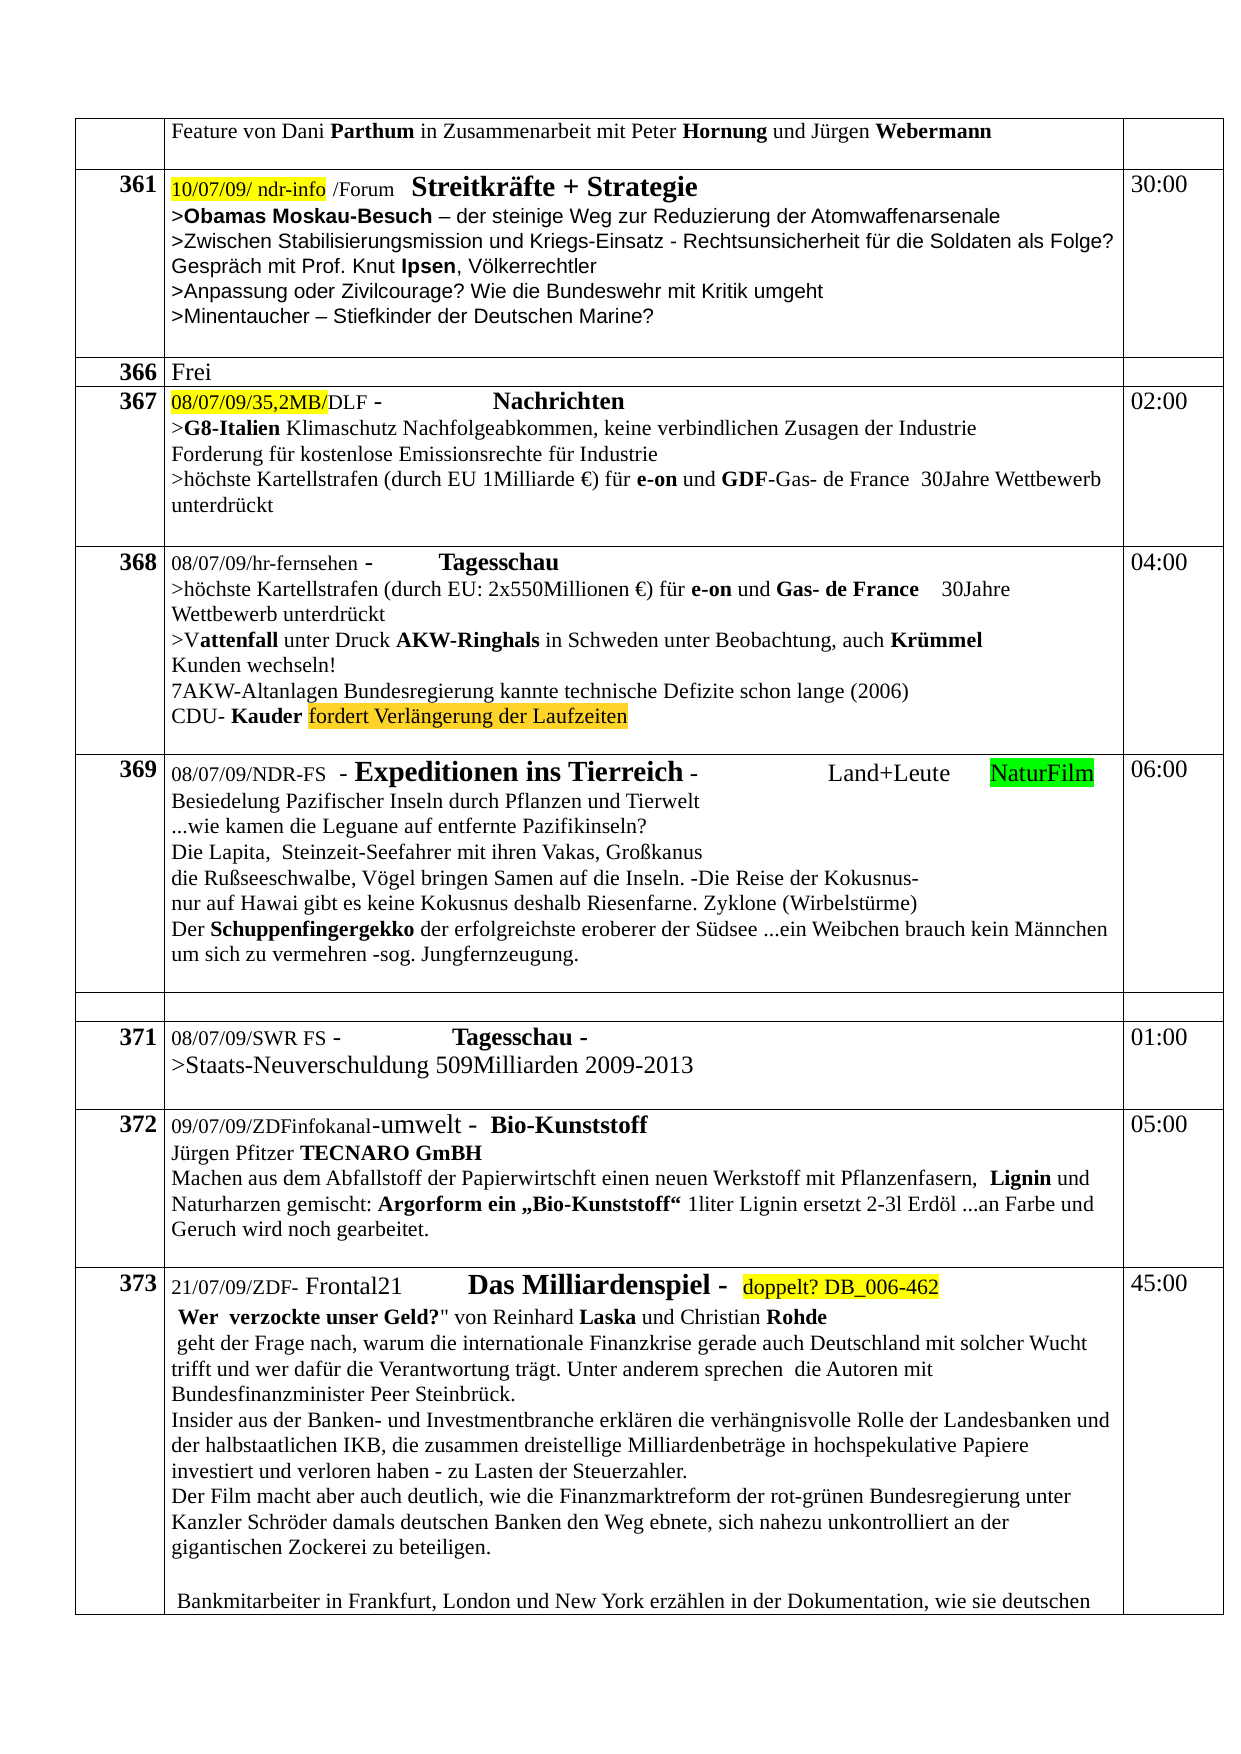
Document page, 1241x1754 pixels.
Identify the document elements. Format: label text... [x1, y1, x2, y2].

table_cell 373 [76, 1268, 164, 1614]
table_cell 371 [76, 1022, 164, 1108]
table_cell 45:00 [1124, 1268, 1223, 1614]
table_cell 30:00 [1124, 170, 1223, 357]
table_cell [1124, 358, 1223, 386]
table_cell [165, 993, 1123, 1021]
table_cell 361 [76, 170, 164, 357]
table_cell 369 [76, 755, 164, 992]
table_cell [1124, 119, 1223, 169]
table_cell 08/07/09/hr-fernsehen - Tagesschau >höchste Kartellstrafen (durch EU: 2x550Millionen €) für e-on und Gas- de France 30Jahre Wettbewerb unterdrückt >Vattenfall unter Druck AKW-Ringhals in Schweden unter Beobachtung, auch Krümmel Kunden wechseln! 7AKW-Altanlagen Bundesregierung kannte technische Defizite schon lange (2006) CDU- Kauder fordert Verlängerung der Laufzeiten [165, 547, 1123, 754]
table_cell 01:00 [1124, 1022, 1223, 1108]
table_cell [1124, 993, 1223, 1021]
table_cell 21/07/09/ZDF- Frontal21 Das Milliardenspiel - doppelt? DB_006-462 Wer verzockte unser Geld?" von Reinhard Laska und Christian Rohde geht der Frage nach, warum die internationale Finanzkrise gerade auch Deutschland mit solcher Wucht trifft und wer dafür die Verantwortung trägt. Unter anderem sprechen die Autoren mit Bundesfinanzminister Peer Steinbrück. Insider aus der Banken- und Investmentbranche erklären die verhängnisvolle Rolle der Landesbanken und der halbstaatlichen IKB, die zusammen dreistellige Milliardenbeträge in hochspekulative Papiere investiert und verloren haben - zu Lasten der Steuerzahler. Der Film macht aber auch deutlich, wie die Finanzmarktreform der rot-grünen Bundesregierung unter Kanzler Schröder damals deutschen Banken den Weg ebnete, sich nahezu unkontrolliert an der gigantischen Zockerei zu beteiligen. Bankmitarbeiter in Frankfurt, London und New York erzählen in der Dokumentation, wie sie deutschen [165, 1268, 1123, 1614]
table_cell 08/07/09/SWR FS - Tagesschau - >Staats-Neuverschuldung 509Milliarden 2009-2013 [165, 1022, 1123, 1108]
table_cell [76, 993, 164, 1021]
table_cell 09/07/09/ZDFinfokanal-umwelt - Bio-Kunststoff Jürgen Pfitzer TECNARO GmBH Machen aus dem Abfallstoff der Papierwirtschft einen neuen Werkstoff mit Pflanzenfasern, Lignin und Naturharzen gemischt: Argorform ein „Bio-Kunststoff“ 1liter Lignin ersetzt 2-3l Erdöl ...an Farbe und Geruch wird noch gearbeitet. [165, 1110, 1123, 1267]
table_cell 06:00 [1124, 755, 1223, 992]
table_cell 368 [76, 547, 164, 754]
table_cell 10/07/09/ ndr-info /Forum Streitkräfte + Strategie >Obamas Moskau-Besuch – der steinige Weg zur Reduzierung der Atomwaffenarsenale >Zwischen Stabilisierungsmission und Kriegs-Einsatz - Rechtsunsicherheit für die Soldaten als Folge? Gespräch mit Prof. Knut Ipsen, Völkerrechtler >Anpassung oder Zivilcourage? Wie die Bundeswehr mit Kritik umgeht >Minentaucher – Stiefkinder der Deutschen Marine? [165, 170, 1123, 357]
table_cell 366 [76, 358, 164, 386]
table_cell 08/07/09/NDR-FS - Expeditionen ins Tierreich - Land+Leute NaturFilm Besiedelung Pazifischer Inseln durch Pflanzen und Tierwelt ...wie kamen die Leguane auf entfernte Pazifikinseln? Die Lapita, Steinzeit-Seefahrer mit ihren Vakas, Großkanus die Rußseeschwalbe, Vögel bringen Samen auf die Inseln. -Die Reise der Kokusnus- nur auf Hawai gibt es keine Kokusnus deshalb Riesenfarne. Zyklone (Wirbelstürme) Der Schuppenfingergekko der erfolgreichste eroberer der Südsee ...ein Weibchen brauch kein Männchen um sich zu vermehren -sog. Jungfernzeugung. [165, 755, 1123, 992]
table_cell Feature von Dani Parthum in Zusammenarbeit mit Peter Hornung und Jürgen Webermann [165, 119, 1123, 169]
table_cell Frei [165, 358, 1123, 386]
table_cell 05:00 [1124, 1110, 1223, 1267]
table_cell [76, 119, 164, 169]
table_cell 08/07/09/35,2MB/DLF - Nachrichten >G8-Italien Klimaschutz Nachfolgeabkommen, keine verbindlichen Zusagen der Industrie Forderung für kostenlose Emissionsrechte für Industrie >höchste Kartellstrafen (durch EU 1Milliarde €) für e-on und GDF-Gas- de France 30Jahre Wettbewerb unterdrückt [165, 387, 1123, 546]
table_cell 04:00 [1124, 547, 1223, 754]
table_cell 367 [76, 387, 164, 546]
table_cell 02:00 [1124, 387, 1223, 546]
table_cell 372 [76, 1110, 164, 1267]
